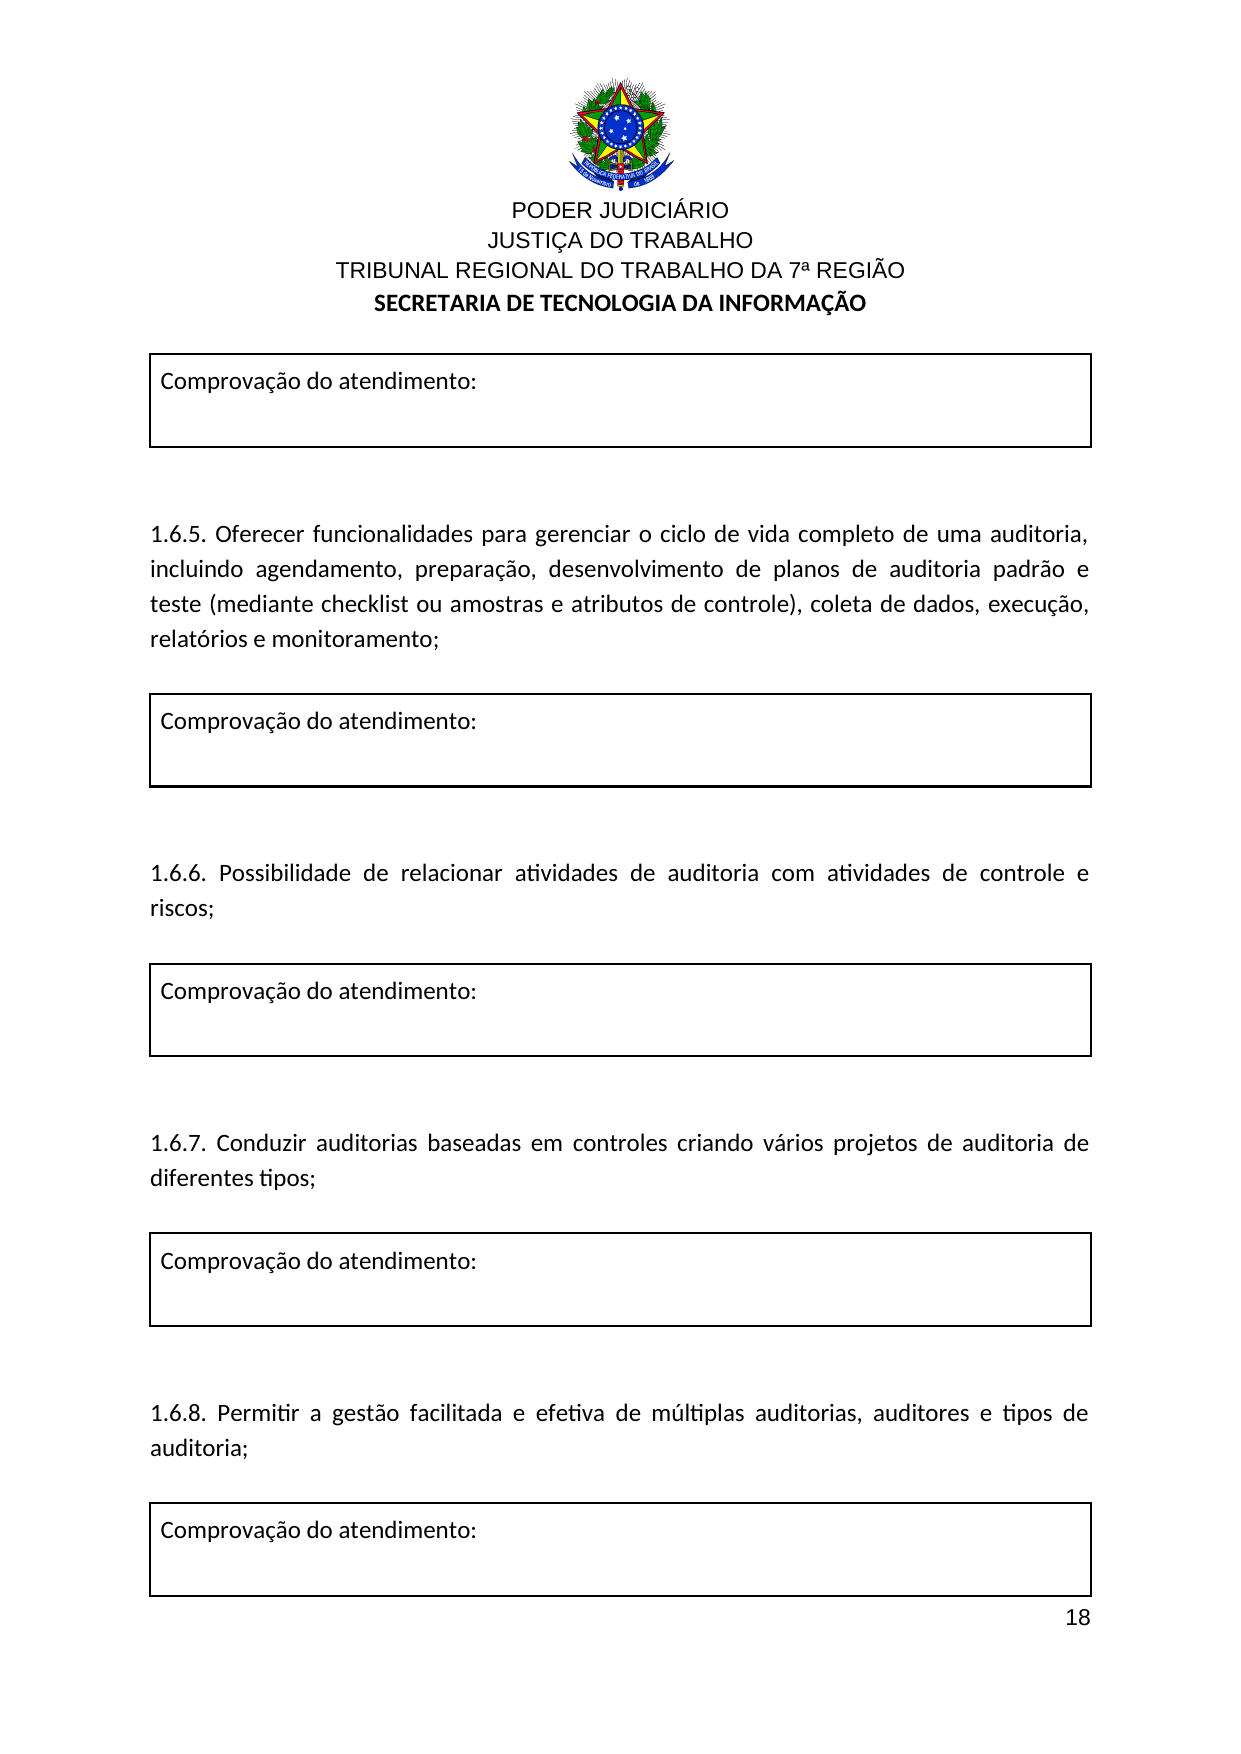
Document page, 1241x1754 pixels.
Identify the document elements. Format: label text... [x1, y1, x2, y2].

table_header Comprovação do atendimento: [151, 355, 1090, 446]
table_header Comprovação do atendimento: [151, 965, 1090, 1055]
text 1.6.7. Conduzir auditorias baseadas em controles criando vários projetos de auditoria de diferentes tipos; [150, 1127, 1091, 1193]
table_header Comprovação do atendimento: [151, 1234, 1090, 1325]
table_header Comprovação do atendimento: [151, 695, 1090, 785]
text 1.6.8. Permitir a gestão facilitada e efetiva de múltiplas auditorias, auditores e tipos de auditoria; [150, 1397, 1091, 1463]
text 1.6.5. Oferecer funcionalidades para gerenciar o ciclo de vida completo de uma auditoria, incluindo agendamento, preparação, desenvolvimento de planos de auditoria padrão e teste (mediante checklist ou amostras e atributos de controle), coleta de dados, execução, relatórios e monitoramento; [150, 518, 1091, 653]
text 1.6.6. Possibilidade de relacionar atividades de auditoria com atividades de controle e riscos; [150, 857, 1091, 923]
table_header Comprovação do atendimento: [151, 1504, 1090, 1595]
